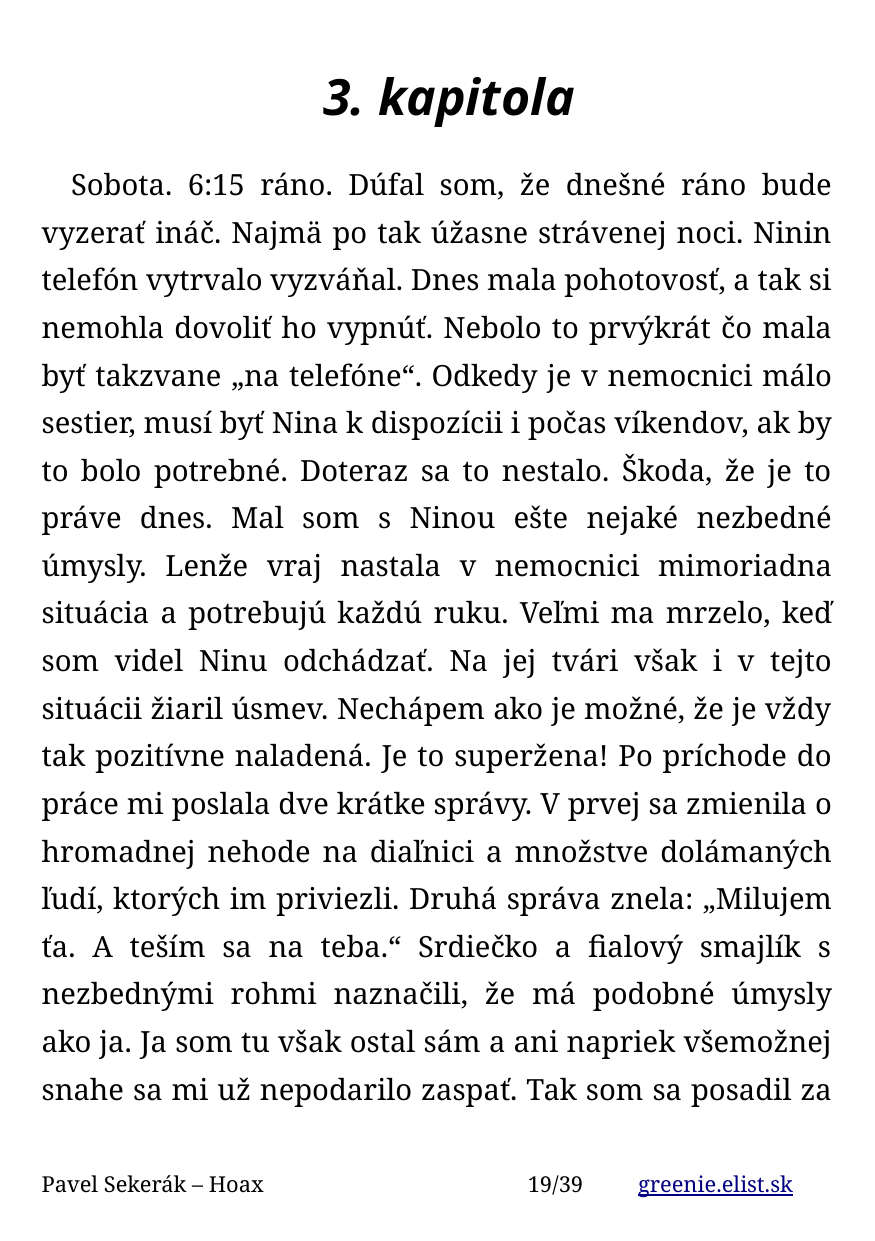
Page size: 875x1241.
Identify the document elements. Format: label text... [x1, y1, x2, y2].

text Sobota. 6:15 ráno. Dúfal som, že dnešné ráno bude vyzerať ináč. Najmä po tak úžasne strávenej noci. Ninin telefón vytrvalo vyzváňal. Dnes mala pohotovosť, a tak si nemohla dovoliť ho vypnúť. Nebolo to prvýkrát čo mala byť takzvane „na telefóne“. Odkedy je v nemocnici málo sestier, musí byť Nina k dispozícii i počas víkendov, ak by to bolo potrebné. Doteraz sa to nestalo. Škoda, že je to práve dnes. Mal som s Ninou ešte nejaké nezbedné úmysly. Lenže vraj nastala v nemocnici mimoriadna situácia a potrebujú každú ruku. Veľmi ma mrzelo, keď som videl Ninu odchádzať. Na jej tvári však i v tejto situácii žiaril úsmev. Nechápem ako je možné, že je vždy tak pozitívne naladená. Je to superžena! Po príchode do práce mi poslala dve krátke správy. V prvej sa zmienila o hromadnej nehode na diaľnici a množstve dolámaných ľudí, ktorých im priviezli. Druhá správa znela: „Milujem ťa. A teším sa na teba.“ Srdiečko a fialový smajlík s nezbednými rohmi naznačili, že má podobné úmysly ako ja. Ja som tu však ostal sám a ani napriek všemožnej snahe sa mi už nepodarilo zaspať. Tak som sa posadil za [41, 164, 833, 1108]
subtitle 3. kapitola [71, 62, 833, 130]
